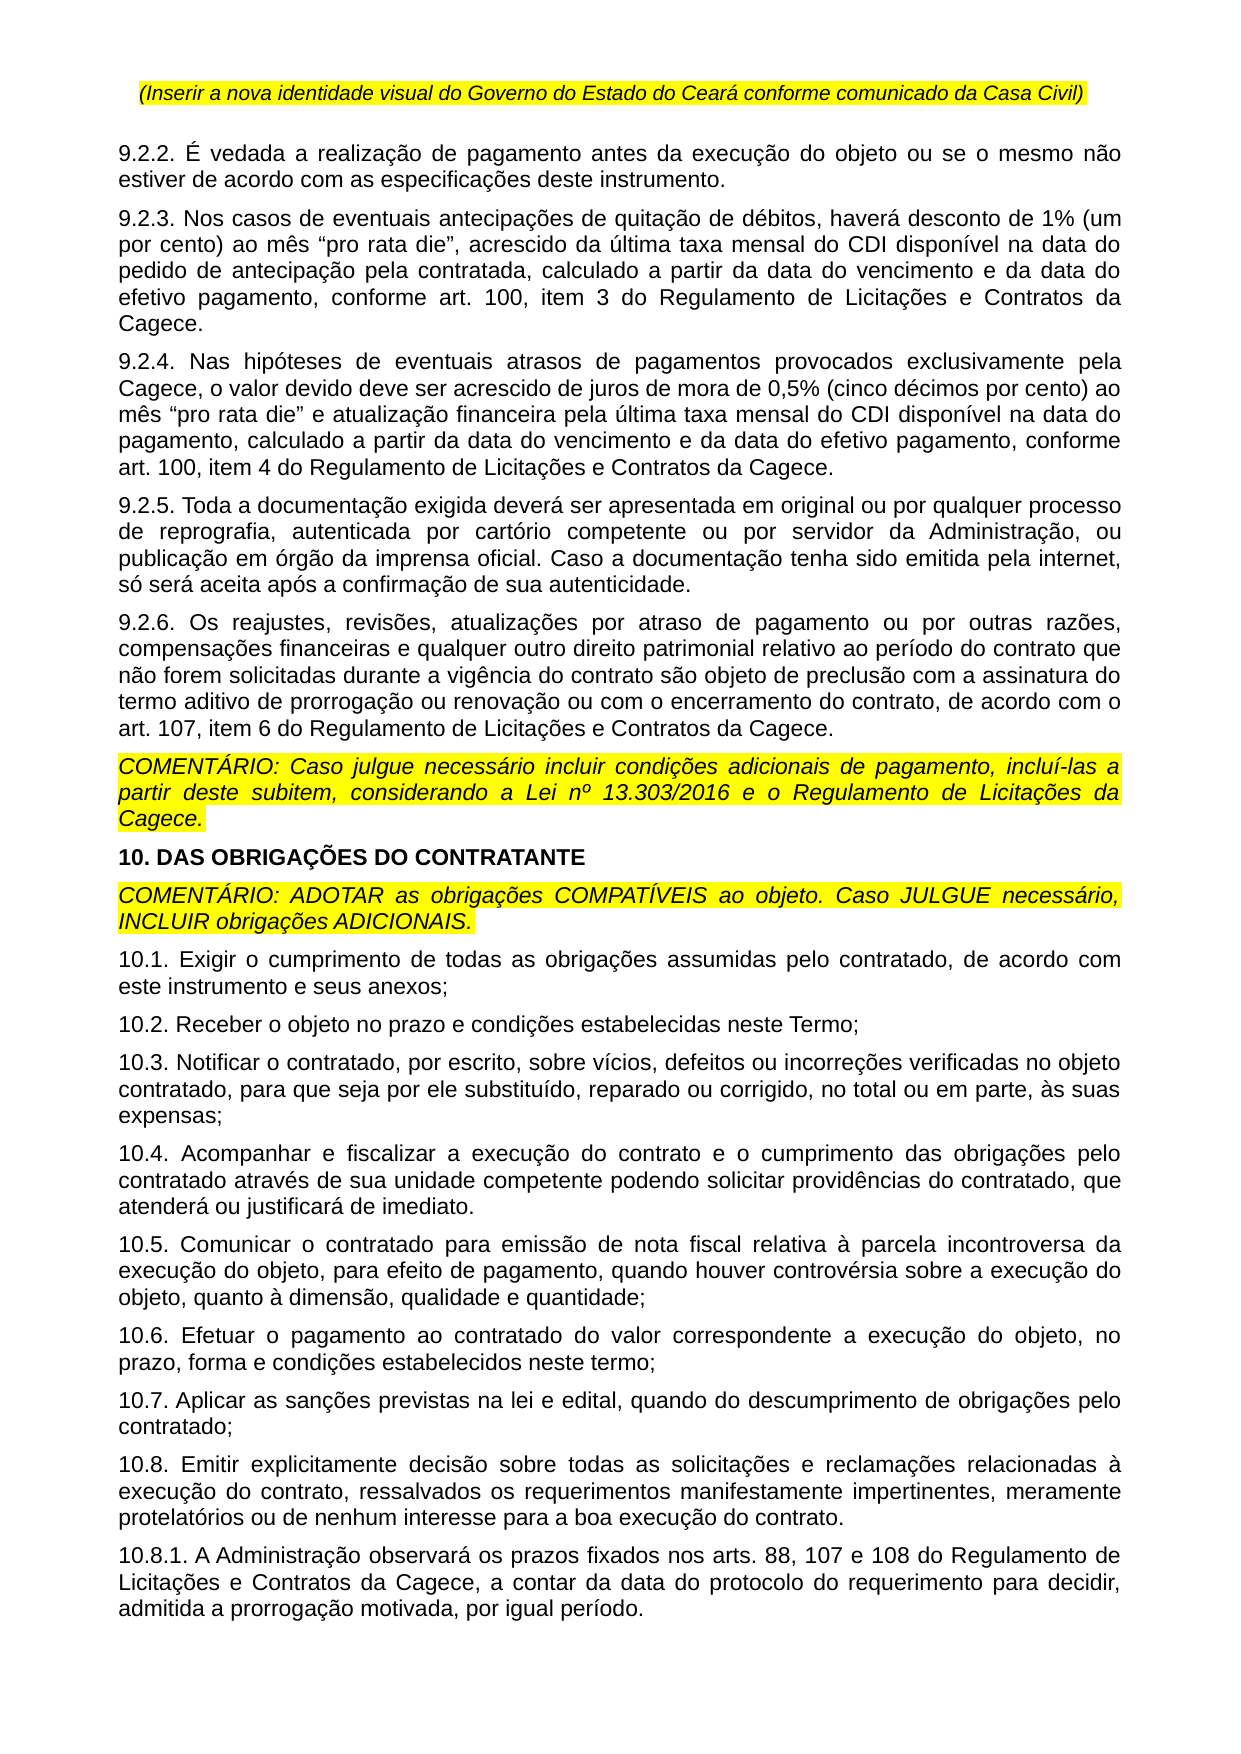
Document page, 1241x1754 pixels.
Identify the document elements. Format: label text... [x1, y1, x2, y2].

text 9.2.6. Os reajustes, revisões, atualizações por atraso de pagamento ou por outras razões, compensações financeiras e qualquer outro direito patrimonial relativo ao período do contrato que não forem solicitadas durante a vigência do contrato são objeto de preclusão com a assinatura do termo aditivo de prorrogação ou renovação ou com o encerramento do contrato, de acordo com o art. 107, item 6 do Regulamento de Licitações e Contratos da Cagece. [118, 609, 1122, 741]
text 10.3. Notificar o contratado, por escrito, sobre vícios, defeitos ou incorreções verificadas no objeto contratado, para que seja por ele substituído, reparado ou corrigido, no total ou em parte, às suas expensas; [118, 1049, 1122, 1128]
text 10.5. Comunicar o contratado para emissão de nota fiscal relativa à parcela incontroversa da execução do objeto, para efeito de pagamento, quando houver controvérsia sobre a execução do objeto, quanto à dimensão, qualidade e quantidade; [118, 1231, 1122, 1310]
text 10.2. Receber o objeto no prazo e condições estabelecidas neste Termo; [118, 1011, 1122, 1037]
text 10.4. Acompanhar e fiscalizar a execução do contrato e o cumprimento das obrigações pelo contratado através de sua unidade competente podendo solicitar providências do contratado, que atenderá ou justificará de imediato. [118, 1140, 1122, 1219]
text 10.7. Aplicar as sanções previstas na lei e edital, quando do descumprimento de obrigações pelo contratado; [118, 1387, 1122, 1439]
text COMENTÁRIO: Caso julgue necessário incluir condições adicionais de pagamento, incluí-las a partir deste subitem, considerando a Lei nº 13.303/2016 e o Regulamento de Licitações da Cagece. [118, 753, 1122, 832]
text COMENTÁRIO: ADOTAR as obrigações COMPATÍVEIS ao objeto. Caso JULGUE necessário, INCLUIR obrigações ADICIONAIS. [118, 882, 1122, 934]
subtitle 10. DAS OBRIGAÇÕES DO CONTRATANTE [118, 844, 1122, 870]
text 10.8. Emitir explicitamente decisão sobre todas as solicitações e reclamações relacionadas à execução do contrato, ressalvados os requerimentos manifestamente impertinentes, meramente protelatórios ou de nenhum interesse para a boa execução do contrato. [118, 1451, 1122, 1530]
text 9.2.4. Nas hipóteses de eventuais atrasos de pagamentos provocados exclusivamente pela Cagece, o valor devido deve ser acrescido de juros de mora de 0,5% (cinco décimos por cento) ao mês “pro rata die” e atualização financeira pela última taxa mensal do CDI disponível na data do pagamento, calculado a partir da data do vencimento e da data do efetivo pagamento, conforme art. 100, item 4 do Regulamento de Licitações e Contratos da Cagece. [118, 348, 1122, 480]
text 10.6. Efetuar o pagamento ao contratado do valor correspondente a execução do objeto, no prazo, forma e condições estabelecidos neste termo; [118, 1322, 1122, 1375]
text 9.2.5. Toda a documentação exigida deverá ser apresentada em original ou por qualquer processo de reprografia, autenticada por cartório competente ou por servidor da Administração, ou publicação em órgão da imprensa oficial. Caso a documentação tenha sido emitida pela internet, só será aceita após a confirmação de sua autenticidade. [118, 492, 1122, 597]
text 9.2.2. É vedada a realização de pagamento antes da execução do objeto ou se o mesmo não estiver de acordo com as especificações deste instrumento. [118, 140, 1122, 193]
text 9.2.3. Nos casos de eventuais antecipações de quitação de débitos, haverá desconto de 1% (um por cento) ao mês “pro rata die”, acrescido da última taxa mensal do CDI disponível na data do pedido de antecipação pela contratada, calculado a partir da data do vencimento e da data do efetivo pagamento, conforme art. 100, item 3 do Regulamento de Licitações e Contratos da Cagece. [118, 204, 1122, 336]
text 10.8.1. A Administração observará os prazos fixados nos arts. 88, 107 e 108 do Regulamento de Licitações e Contratos da Cagece, a contar da data do protocolo do requerimento para decidir, admitida a prorrogação motivada, por igual período. [118, 1542, 1122, 1621]
text 10.1. Exigir o cumprimento de todas as obrigações assumidas pelo contratado, de acordo com este instrumento e seus anexos; [118, 946, 1122, 999]
